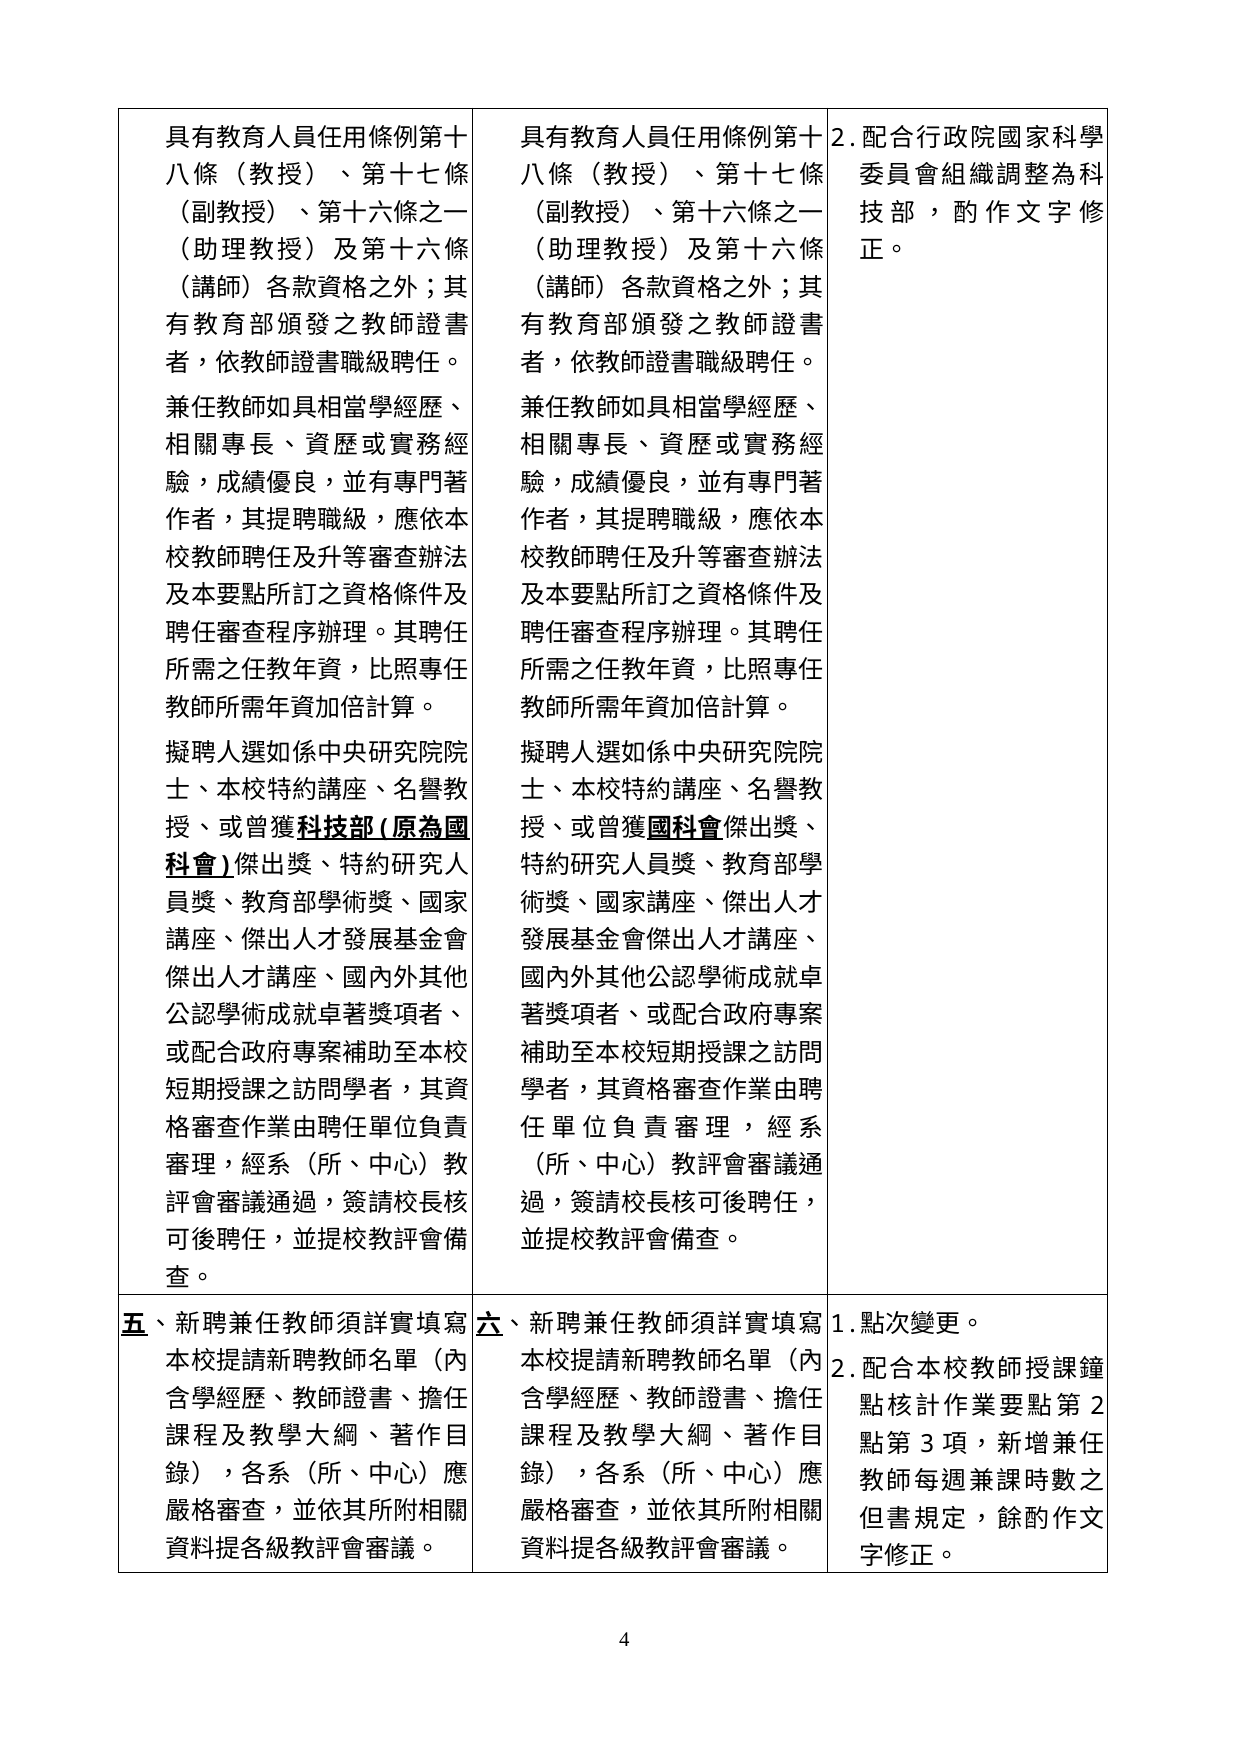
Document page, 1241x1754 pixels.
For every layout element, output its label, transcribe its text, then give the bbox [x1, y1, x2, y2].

table_cell 2.配合行政院國家科學委員會組織調整為科技部，酌作文字修正。 [828, 109, 1107, 1294]
table_cell 六、新聘兼任教師須詳實填寫本校提請新聘教師名單（內含學經歷、教師證書、擔任課程及教學大綱、著作目錄），各系（所、中心）應嚴格審查，並依其所附相關資料提各級教評會審議。 [473, 1295, 827, 1572]
table_cell 具有教育人員任用條例第十八條（教授）、第十七條（副教授）、第十六條之一（助理教授）及第十六條（講師）各款資格之外；其有教育部頒發之教師證書者，依教師證書職級聘任。 兼任教師如具相當學經歷、相關專長、資歷或實務經驗，成績優良，並有專門著作者，其提聘職級，應依本校教師聘任及升等審查辦法及本要點所訂之資格條件及聘任審查程序辦理。其聘任所需之任教年資，比照專任教師所需年資加倍計算。 擬聘人選如係中央研究院院士、本校特約講座、名譽教授、或曾獲科技部(原為國科會)傑出獎、特約研究人員獎、教育部學術獎、國家講座、傑出人才發展基金會傑出人才講座、國內外其他公認學術成就卓著獎項者、或配合政府專案補助至本校短期授課之訪問學者，其資格審查作業由聘任單位負責審理，經系（所、中心）教評會審議通過，簽請校長核可後聘任，並提校教評會備查。 [119, 109, 472, 1294]
table_cell 五、新聘兼任教師須詳實填寫本校提請新聘教師名單（內含學經歷、教師證書、擔任課程及教學大綱、著作目錄），各系（所、中心）應嚴格審查，並依其所附相關資料提各級教評會審議。 [119, 1295, 472, 1572]
table_cell 具有教育人員任用條例第十八條（教授）、第十七條（副教授）、第十六條之一（助理教授）及第十六條（講師）各款資格之外；其有教育部頒發之教師證書者，依教師證書職級聘任。 兼任教師如具相當學經歷、相關專長、資歷或實務經驗，成績優良，並有專門著作者，其提聘職級，應依本校教師聘任及升等審查辦法及本要點所訂之資格條件及聘任審查程序辦理。其聘任所需之任教年資，比照專任教師所需年資加倍計算。 擬聘人選如係中央研究院院士、本校特約講座、名譽教授、或曾獲國科會傑出獎、特約研究人員獎、教育部學術獎、國家講座、傑出人才發展基金會傑出人才講座、國內外其他公認學術成就卓著獎項者、或配合政府專案補助至本校短期授課之訪問學者，其資格審查作業由聘任單位負責審理，經系（所、中心）教評會審議通過，簽請校長核可後聘任，並提校教評會備查。 [473, 109, 827, 1294]
table_cell 1.點次變更。 2.配合本校教師授課鐘點核計作業要點第2點第3項，新增兼任教師每週兼課時數之但書規定，餘酌作文字修正。 [828, 1295, 1107, 1572]
